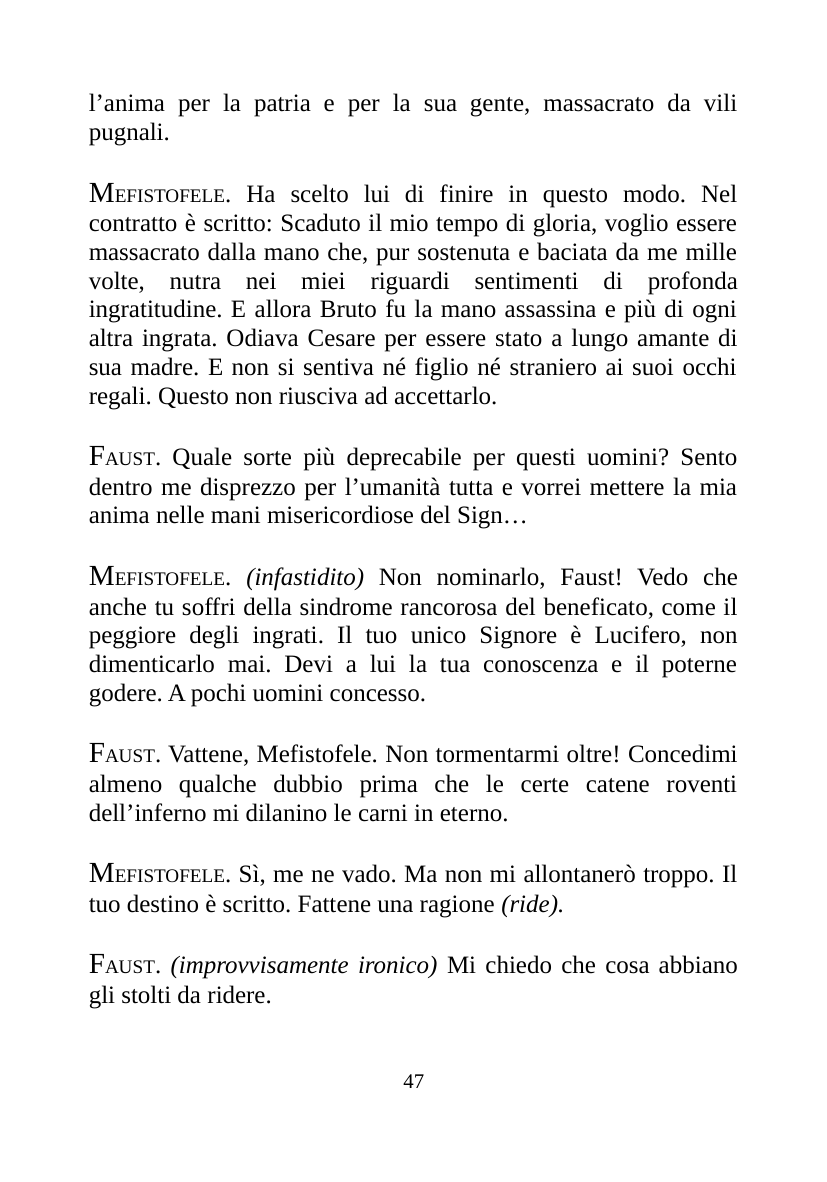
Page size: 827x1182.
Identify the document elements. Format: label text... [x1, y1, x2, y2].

text Faust. (improvvisamente ironico) Mi chiedo che cosa abbiano gli stolti da ridere. [88, 946, 738, 1008]
text Mefistofele. (infastidito) Non nominarlo, Faust! Vedo che anche tu soffri della sindrome rancorosa del beneficato, come il peggiore degli ingrati. Il tuo unico Signore è Lucifero, non dimenticarlo mai. Devi a lui la tua conoscenza e il poterne godere. A pochi uomini concesso. [88, 558, 738, 707]
text Mefistofele. Ha scelto lui di finire in questo modo. Nel contratto è scritto: Scaduto il mio tempo di gloria, voglio essere massacrato dalla mano che, pur sostenuta e baciata da me mille volte, nutra nei miei riguardi sentimenti di profonda ingratitudine. E allora Bruto fu la mano assassina e più di ogni altra ingrata. Odiava Cesare per essere stato a lungo amante di sua madre. E non si sentiva né figlio né straniero ai suoi occhi regali. Questo non riusciva ad accettarlo. [88, 175, 738, 409]
text Faust. Quale sorte più deprecabile per questi uomini? Sento dentro me disprezzo per l’umanità tutta e vorrei mettere la mia anima nelle mani misericordiose del Sign… [88, 438, 738, 529]
text Mefistofele. Sì, me ne vado. Ma non mi allontanerò troppo. Il tuo destino è scritto. Fattene una ragione (ride). [88, 855, 738, 917]
text Faust. Vattene, Mefistofele. Non tormentarmi oltre! Concedimi almeno qualche dubbio prima che le certe catene roventi dell’inferno mi dilanino le carni in eterno. [88, 735, 738, 826]
text l’anima per la patria e per la sua gente, massacrato da vili pugnali. [88, 88, 738, 146]
